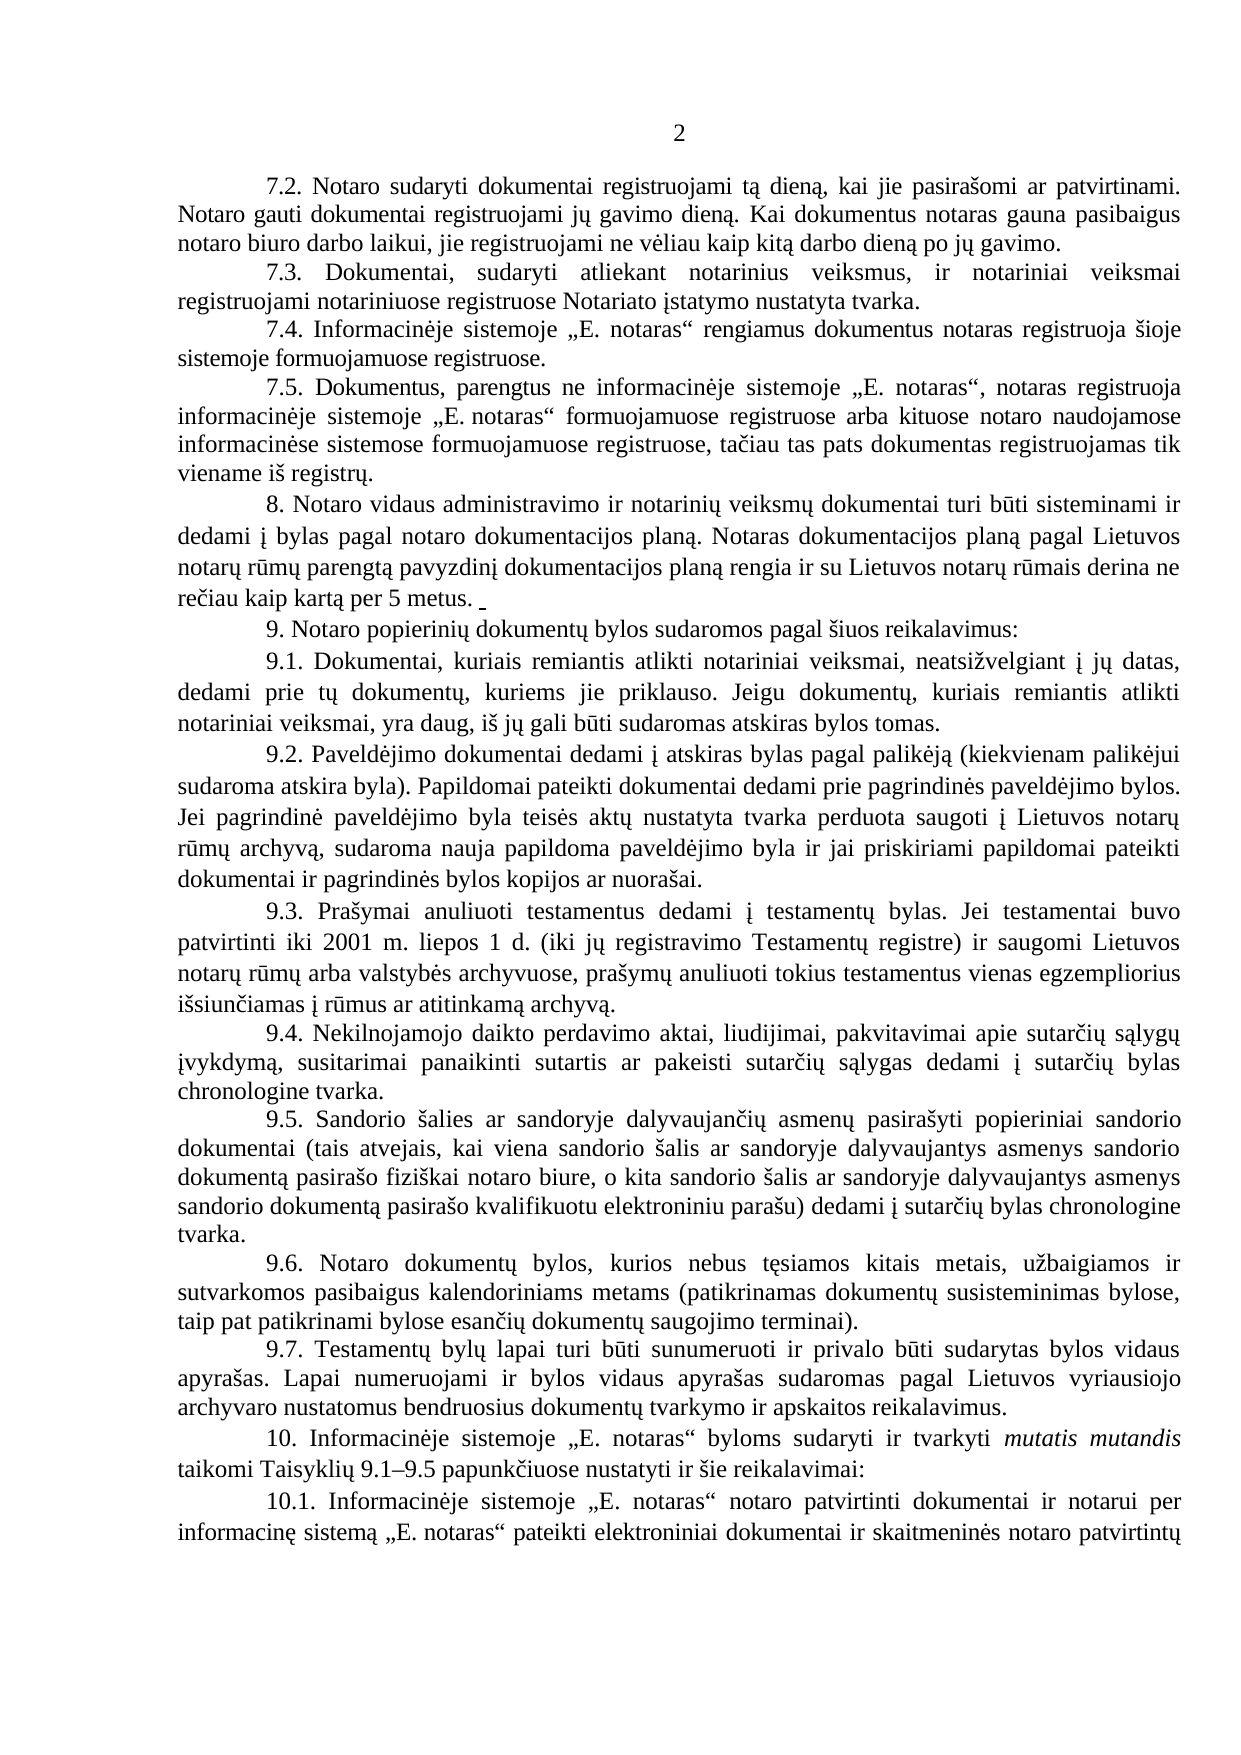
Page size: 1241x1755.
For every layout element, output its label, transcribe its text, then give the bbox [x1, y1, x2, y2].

text 10.1. Informacinėje sistemoje „E. notaras“ notaro patvirtinti dokumentai ir notarui per informacinę sistemą „E. notaras“ pateikti elektroniniai dokumentai ir skaitmeninės notaro patvirtintų [177, 1483, 1181, 1546]
text 9.4. Nekilnojamojo daikto perdavimo aktai, liudijimai, pakvitavimai apie sutarčių sąlygų įvykdymą, susitarimai panaikinti sutartis ar pakeisti sutarčių sąlygas dedami į sutarčių bylas chronologine tvarka. [177, 1018, 1181, 1104]
text 7.5. Dokumentus, parengtus ne informacinėje sistemoje „E. notaras“, notaras registruoja informacinėje sistemoje „E. notaras“ formuojamuose registruose arba kituose notaro naudojamose informacinėse sistemose formuojamuose registruose, tačiau tas pats dokumentas registruojamas tik viename iš registrų. [177, 372, 1181, 487]
text 8. Notaro vidaus administravimo ir notarinių veiksmų dokumentai turi būti sisteminami ir dedami į bylas pagal notaro dokumentacijos planą. Notaras dokumentacijos planą pagal Lietuvos notarų rūmų parengtą pavyzdinį dokumentacijos planą rengia ir su Lietuvos notarų rūmais derina ne rečiau kaip kartą per 5 metus. [177, 487, 1181, 612]
text 9.2. Paveldėjimo dokumentai dedami į atskiras bylas pagal palikėją (kiekvienam palikėjui sudaroma atskira byla). Papildomai pateikti dokumentai dedami prie pagrindinės paveldėjimo bylos. Jei pagrindinė paveldėjimo byla teisės aktų nustatyta tvarka perduota saugoti į Lietuvos notarų rūmų archyvą, sudaroma nauja papildoma paveldėjimo byla ir jai priskiriami papildomai pateikti dokumentai ir pagrindinės bylos kopijos ar nuorašai. [177, 737, 1181, 893]
text 9.6. Notaro dokumentų bylos, kurios nebus tęsiamos kitais metais, užbaigiamos ir sutvarkomos pasibaigus kalendoriniams metams (patikrinamas dokumentų susisteminimas bylose, taip pat patikrinami bylose esančių dokumentų saugojimo terminai). [177, 1248, 1181, 1334]
text 9. Notaro popierinių dokumentų bylos sudaromos pagal šiuos reikalavimus: [177, 612, 1181, 643]
text 7.3. Dokumentai, sudaryti atliekant notarinius veiksmus, ir notariniai veiksmai registruojami notariniuose registruose Notariato įstatymo nustatyta tvarka. [177, 257, 1181, 314]
text 9.5. Sandorio šalies ar sandoryje dalyvaujančių asmenų pasirašyti popieriniai sandorio dokumentai (tais atvejais, kai viena sandorio šalis ar sandoryje dalyvaujantys asmenys sandorio dokumentą pasirašo fiziškai notaro biure, o kita sandorio šalis ar sandoryje dalyvaujantys asmenys sandorio dokumentą pasirašo kvalifikuotu elektroniniu parašu) dedami į sutarčių bylas chronologine tvarka. [177, 1104, 1181, 1248]
text 9.3. Prašymai anuliuoti testamentus dedami į testamentų bylas. Jei testamentai buvo patvirtinti iki 2001 m. liepos 1 d. (iki jų registravimo Testamentų registre) ir saugomi Lietuvos notarų rūmų arba valstybės archyvuose, prašymų anuliuoti tokius testamentus vienas egzempliorius išsiunčiamas į rūmus ar atitinkamą archyvą. [177, 893, 1181, 1018]
text 10. Informacinėje sistemoje „E. notaras“ byloms sudaryti ir tvarkyti mutatis mutandis taikomi Taisyklių 9.1–9.5 papunkčiuose nustatyti ir šie reikalavimai: [177, 1421, 1181, 1483]
text 7.2. Notaro sudaryti dokumentai registruojami tą dieną, kai jie pasirašomi ar patvirtinami. Notaro gauti dokumentai registruojami jų gavimo dieną. Kai dokumentus notaras gauna pasibaigus notaro biuro darbo laikui, jie registruojami ne vėliau kaip kitą darbo dieną po jų gavimo. [177, 171, 1181, 257]
text 9.1. Dokumentai, kuriais remiantis atlikti notariniai veiksmai, neatsižvelgiant į jų datas, dedami prie tų dokumentų, kuriems jie priklauso. Jeigu dokumentų, kuriais remiantis atlikti notariniai veiksmai, yra daug, iš jų gali būti sudaromas atskiras bylos tomas. [177, 643, 1181, 737]
text 7.4. Informacinėje sistemoje „E. notaras“ rengiamus dokumentus notaras registruoja šioje sistemoje formuojamuose registruose. [177, 314, 1181, 372]
text 9.7. Testamentų bylų lapai turi būti sunumeruoti ir privalo būti sudarytas bylos vidaus apyrašas. Lapai numeruojami ir bylos vidaus apyrašas sudaromas pagal Lietuvos vyriausiojo archyvaro nustatomus bendruosius dokumentų tvarkymo ir apskaitos reikalavimus. [177, 1334, 1181, 1421]
